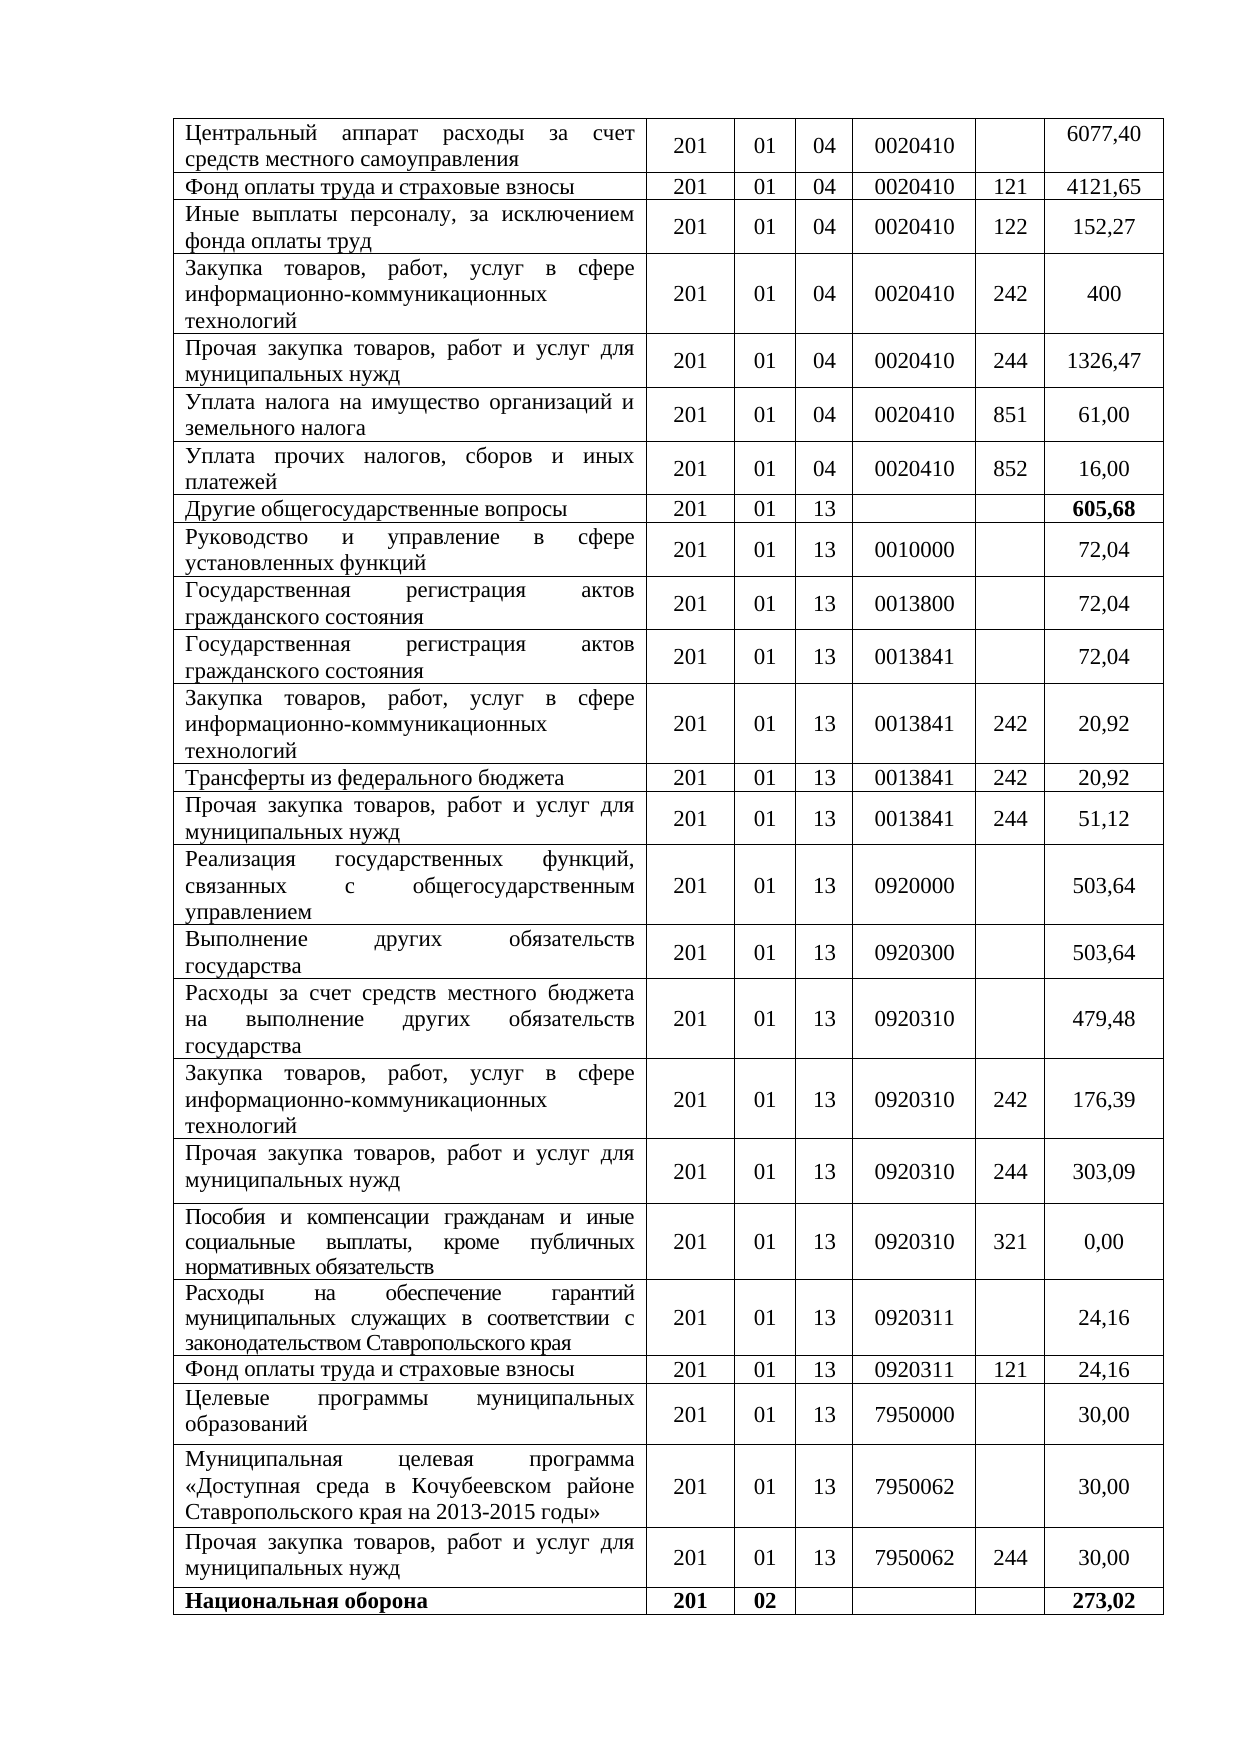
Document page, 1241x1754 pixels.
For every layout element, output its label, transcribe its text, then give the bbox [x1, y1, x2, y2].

table_cell 121 [976, 1356, 1044, 1382]
table_cell 244 [976, 334, 1044, 387]
table_cell Другие общегосударственные вопросы [174, 495, 646, 522]
table_cell 13 [796, 684, 852, 763]
table_cell 479,48 [1045, 979, 1163, 1058]
table_cell 72,04 [1045, 577, 1163, 629]
table_cell 152,27 [1045, 200, 1163, 253]
table_cell 201 [647, 1384, 734, 1444]
table_cell 01 [735, 442, 795, 494]
table_cell 201 [647, 173, 734, 199]
table_cell 13 [796, 1445, 852, 1527]
table_cell 122 [976, 200, 1044, 253]
table_cell 13 [796, 792, 852, 844]
table_cell 201 [647, 1280, 734, 1355]
table_cell 51,12 [1045, 792, 1163, 844]
table_cell Реализация государственных функций, связанных с общегосударственным управлением [174, 845, 646, 924]
table_cell 0920310 [853, 1204, 975, 1279]
table_cell Иные выплаты персоналу, за исключением фонда оплаты труд [174, 200, 646, 253]
table_cell 20,92 [1045, 764, 1163, 791]
table_cell 851 [976, 388, 1044, 441]
table_cell 01 [735, 388, 795, 441]
table_cell Прочая закупка товаров, работ и услуг для муниципальных нужд [174, 334, 646, 387]
table_cell 201 [647, 925, 734, 978]
table_cell 01 [735, 1356, 795, 1382]
table_cell [976, 523, 1044, 576]
table_cell Целевые программы муниципальных образований [174, 1384, 646, 1444]
table_cell [976, 925, 1044, 978]
table_cell 0920311 [853, 1280, 975, 1355]
table_cell 01 [735, 173, 795, 199]
table_cell 13 [796, 1204, 852, 1279]
table_cell 0013841 [853, 684, 975, 763]
table_cell 244 [976, 792, 1044, 844]
table_cell Закупка товаров, работ, услуг в сфере информационно-коммуникационных технологий [174, 1059, 646, 1138]
table_cell [976, 495, 1044, 522]
table_cell 201 [647, 1139, 734, 1203]
table_cell 0020410 [853, 173, 975, 199]
table_cell 852 [976, 442, 1044, 494]
table_cell 02 [735, 1588, 795, 1614]
table_cell 01 [735, 792, 795, 844]
table_cell 201 [647, 684, 734, 763]
table_cell Трансферты из федерального бюджета [174, 764, 646, 791]
table_cell 13 [796, 1356, 852, 1382]
table_cell Муниципальная целевая программа «Доступная среда в Кочубеевском районе Ставропольского края на 2013-2015 годы» [174, 1445, 646, 1527]
table_cell 503,64 [1045, 925, 1163, 978]
table_cell 605,68 [1045, 495, 1163, 522]
table_cell 0920310 [853, 979, 975, 1058]
table_cell 0020410 [853, 334, 975, 387]
table_cell 13 [796, 1384, 852, 1444]
table_cell 201 [647, 119, 734, 172]
table_cell 30,00 [1045, 1528, 1163, 1587]
table_cell 176,39 [1045, 1059, 1163, 1138]
table_cell 0020410 [853, 254, 975, 333]
table_cell 04 [796, 119, 852, 172]
table_cell 01 [735, 1384, 795, 1444]
table_cell [976, 845, 1044, 924]
table_cell 201 [647, 254, 734, 333]
table_cell 01 [735, 495, 795, 522]
table_cell Расходы за счет средств местного бюджета на выполнение других обязательств государства [174, 979, 646, 1058]
table_cell Закупка товаров, работ, услуг в сфере информационно-коммуникационных технологий [174, 254, 646, 333]
table_cell 244 [976, 1528, 1044, 1587]
table_cell Уплата прочих налогов, сборов и иных платежей [174, 442, 646, 494]
table_cell 0020410 [853, 442, 975, 494]
table_cell 0020410 [853, 388, 975, 441]
table_cell 0010000 [853, 523, 975, 576]
table_cell [796, 1588, 852, 1614]
table_cell Прочая закупка товаров, работ и услуг для муниципальных нужд [174, 1528, 646, 1587]
table_cell [853, 1588, 975, 1614]
table_cell 201 [647, 845, 734, 924]
table_cell 01 [735, 1139, 795, 1203]
table_cell 242 [976, 684, 1044, 763]
table_cell 13 [796, 630, 852, 683]
table_cell 01 [735, 925, 795, 978]
table_cell [976, 979, 1044, 1058]
table_cell 201 [647, 577, 734, 629]
table_cell [976, 577, 1044, 629]
table_cell 503,64 [1045, 845, 1163, 924]
table_cell 24,16 [1045, 1356, 1163, 1382]
table_cell Центральный аппарат расходы за счет средств местного самоуправления [174, 119, 646, 172]
table_cell 13 [796, 925, 852, 978]
table_cell 201 [647, 1528, 734, 1587]
table_cell 16,00 [1045, 442, 1163, 494]
table_cell 7950062 [853, 1528, 975, 1587]
table_cell 04 [796, 254, 852, 333]
table_cell 13 [796, 979, 852, 1058]
table_cell 201 [647, 1204, 734, 1279]
table_cell [976, 1280, 1044, 1355]
table_cell 201 [647, 442, 734, 494]
table_cell 01 [735, 684, 795, 763]
table_cell 01 [735, 334, 795, 387]
table_cell 01 [735, 1204, 795, 1279]
table_cell Прочая закупка товаров, работ и услуг для муниципальных нужд [174, 1139, 646, 1203]
table_cell 303,09 [1045, 1139, 1163, 1203]
table_cell 201 [647, 1059, 734, 1138]
table_cell 01 [735, 523, 795, 576]
table_cell 201 [647, 630, 734, 683]
table_cell 13 [796, 1280, 852, 1355]
table_cell [853, 495, 975, 522]
table_cell 01 [735, 1528, 795, 1587]
table_cell Фонд оплаты труда и страховые взносы [174, 1356, 646, 1382]
table_cell 01 [735, 254, 795, 333]
table_cell 7950062 [853, 1445, 975, 1527]
table_cell 0013841 [853, 792, 975, 844]
table_cell 201 [647, 1356, 734, 1382]
table_cell 13 [796, 523, 852, 576]
table_cell 13 [796, 1059, 852, 1138]
table_cell 13 [796, 577, 852, 629]
table_cell 201 [647, 523, 734, 576]
table_cell 0920000 [853, 845, 975, 924]
table_cell 01 [735, 577, 795, 629]
table_cell Закупка товаров, работ, услуг в сфере информационно-коммуникационных технологий [174, 684, 646, 763]
table_cell 13 [796, 764, 852, 791]
table_cell 242 [976, 1059, 1044, 1138]
table_cell 01 [735, 1059, 795, 1138]
table_cell 04 [796, 442, 852, 494]
table_cell 0013841 [853, 764, 975, 791]
table_cell 0920300 [853, 925, 975, 978]
table_cell 242 [976, 764, 1044, 791]
table_cell 4121,65 [1045, 173, 1163, 199]
table_cell 20,92 [1045, 684, 1163, 763]
table_cell 244 [976, 1139, 1044, 1203]
table_cell Государственная регистрация актов гражданского состояния [174, 630, 646, 683]
table_cell [976, 630, 1044, 683]
table_cell 0013800 [853, 577, 975, 629]
table_cell 1326,47 [1045, 334, 1163, 387]
table_cell 30,00 [1045, 1384, 1163, 1444]
table_cell 24,16 [1045, 1280, 1163, 1355]
table_cell 01 [735, 200, 795, 253]
table_cell [976, 1384, 1044, 1444]
table_cell [976, 1588, 1044, 1614]
table_cell 72,04 [1045, 630, 1163, 683]
table_cell 201 [647, 200, 734, 253]
table_cell 04 [796, 200, 852, 253]
table_cell 61,00 [1045, 388, 1163, 441]
table_cell Уплата налога на имущество организаций и земельного налога [174, 388, 646, 441]
table_cell Выполнение других обязательств государства [174, 925, 646, 978]
table_cell 201 [647, 334, 734, 387]
table_cell 13 [796, 1139, 852, 1203]
table_cell 400 [1045, 254, 1163, 333]
table_cell 01 [735, 630, 795, 683]
table_cell 13 [796, 1528, 852, 1587]
table_cell 0,00 [1045, 1204, 1163, 1279]
table_cell 321 [976, 1204, 1044, 1279]
table_cell 0920311 [853, 1356, 975, 1382]
table_cell 13 [796, 495, 852, 522]
table_cell Национальная оборона [174, 1588, 646, 1614]
table_cell 6077,40 [1045, 119, 1163, 172]
table_cell Руководство и управление в сфере установленных функций [174, 523, 646, 576]
table_cell 72,04 [1045, 523, 1163, 576]
table_cell 04 [796, 173, 852, 199]
table_cell Государственная регистрация актов гражданского состояния [174, 577, 646, 629]
table_cell 01 [735, 1445, 795, 1527]
table_cell 04 [796, 388, 852, 441]
table_cell 201 [647, 1588, 734, 1614]
table_cell [976, 1445, 1044, 1527]
table_cell 30,00 [1045, 1445, 1163, 1527]
table_cell 242 [976, 254, 1044, 333]
table_cell 201 [647, 792, 734, 844]
table_cell 201 [647, 764, 734, 791]
table_cell 01 [735, 979, 795, 1058]
table_cell Фонд оплаты труда и страховые взносы [174, 173, 646, 199]
table_cell 0920310 [853, 1059, 975, 1138]
table_cell 13 [796, 845, 852, 924]
table_cell [976, 119, 1044, 172]
table_cell 04 [796, 334, 852, 387]
table_cell 0920310 [853, 1139, 975, 1203]
table_cell 01 [735, 119, 795, 172]
table_cell 0020410 [853, 119, 975, 172]
table_cell 201 [647, 495, 734, 522]
table_cell Прочая закупка товаров, работ и услуг для муниципальных нужд [174, 792, 646, 844]
table_cell 201 [647, 388, 734, 441]
table_cell 0013841 [853, 630, 975, 683]
table_cell 273,02 [1045, 1588, 1163, 1614]
table_cell 01 [735, 764, 795, 791]
table_cell 0020410 [853, 200, 975, 253]
table_cell 201 [647, 1445, 734, 1527]
table_cell 01 [735, 1280, 795, 1355]
table_cell 121 [976, 173, 1044, 199]
table_cell 7950000 [853, 1384, 975, 1444]
table_cell 01 [735, 845, 795, 924]
table_cell 201 [647, 979, 734, 1058]
